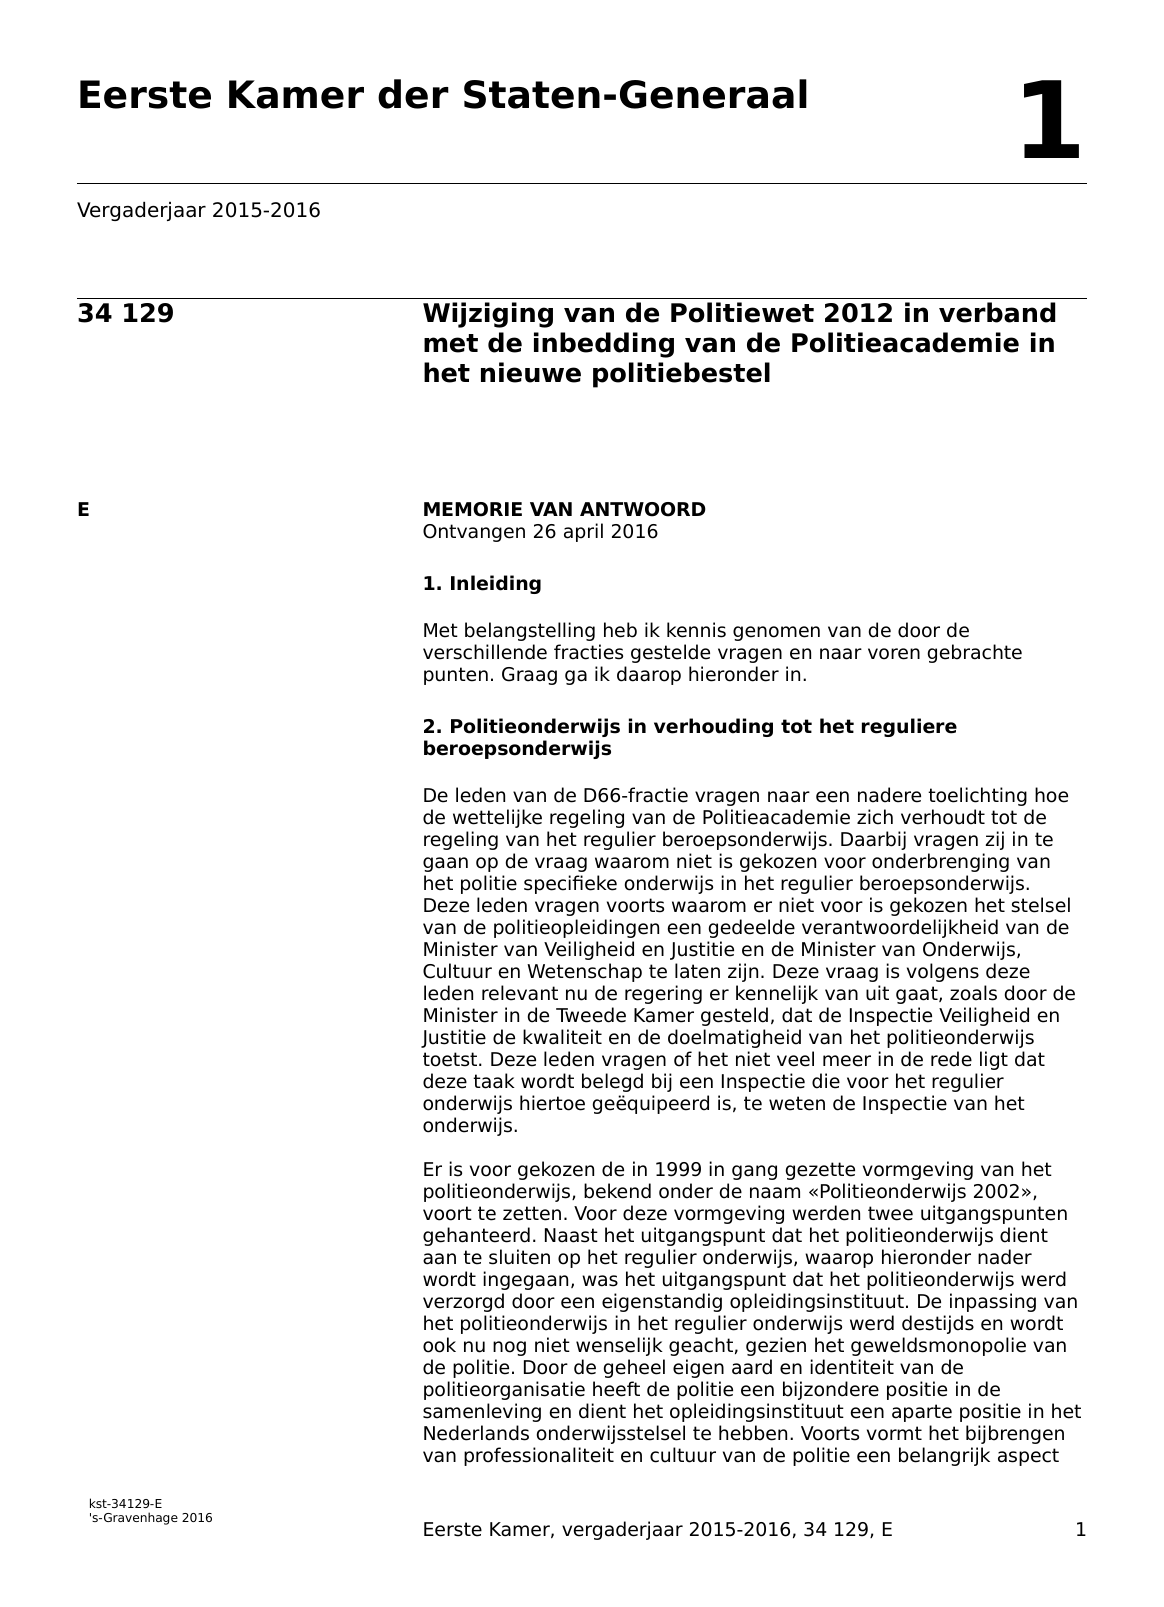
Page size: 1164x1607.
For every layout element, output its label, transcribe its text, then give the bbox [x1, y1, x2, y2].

subtitle 34 129 Wijziging van de Politiewet 2012 in verband met de inbedding van de Politieacademie in het nieuwe politiebestel [77, 299, 1087, 388]
text Deze leden vragen voorts waarom er niet voor is gekozen het stelsel van de politieopleidingen een gedeelde verantwoordelijkheid van de Minister van Veiligheid en Justitie en de Minister van Onderwijs, Cultuur en Wetenschap te laten zijn. Deze vraag is volgens deze leden relevant nu de regering er kennelijk van uit gaat, zoals door de Minister in de Tweede Kamer gesteld, dat de Inspectie Veiligheid en Justitie de kwaliteit en de doelmatigheid van het politieonderwijs toetst. Deze leden vragen of het niet veel meer in de rede ligt dat deze taak wordt belegd bij een Inspectie die voor het regulier onderwijs hiertoe geëquipeerd is, te weten de Inspectie van het onderwijs. [422, 895, 1087, 1137]
subtitle 1. Inleiding [422, 573, 1087, 595]
table_header 1 [886, 59, 1087, 183]
table_header Eerste Kamer der Staten-Generaal [77, 59, 886, 183]
text Met belangstelling heb ik kennis genomen van de door de verschillende fracties gestelde vragen en naar voren gebrachte punten. Graag ga ik daarop hieronder in. [422, 620, 1087, 686]
text kst-34129-E [88, 1497, 323, 1511]
subtitle 2. Politieonderwijs in verhouding tot het reguliere beroepsonderwijs [422, 716, 1087, 760]
text Er is voor gekozen de in 1999 in gang gezette vormgeving van het politieonderwijs, bekend onder de naam «Politieonderwijs 2002», voort te zetten. Voor deze vormgeving werden twee uitgangspunten gehanteerd. Naast het uitgangspunt dat het politieonderwijs dient aan te sluiten op het regulier onderwijs, waarop hieronder nader wordt ingegaan, was het uitgangspunt dat het politieonderwijs werd verzorgd door een eigenstandig opleidingsinstituut. De inpassing van het politieonderwijs in het regulier onderwijs werd destijds en wordt ook nu nog niet wenselijk geacht, gezien het geweldsmonopolie van de politie. Door de geheel eigen aard en identiteit van de politieorganisatie heeft de politie een bijzondere positie in de samenleving en dient het opleidingsinstituut een aparte positie in het Nederlands onderwijsstelsel te hebben. Voorts vormt het bijbrengen van professionaliteit en cultuur van de politie een belangrijk aspect [422, 1159, 1087, 1466]
table_cell Vergaderjaar 2015-2016 [77, 184, 1087, 298]
text 's-Gravenhage 2016 [88, 1511, 323, 1525]
text De leden van de D66-fractie vragen naar een nadere toelichting hoe de wettelijke regeling van de Politieacademie zich verhoudt tot de regeling van het regulier beroepsonderwijs. Daarbij vragen zij in te gaan op de vraag waarom niet is gekozen voor onderbrenging van het politie specifieke onderwijs in het regulier beroepsonderwijs. [422, 785, 1087, 895]
text Ontvangen 26 april 2016 [422, 521, 1087, 543]
subtitle E MEMORIE VAN ANTWOORD [77, 499, 1087, 521]
